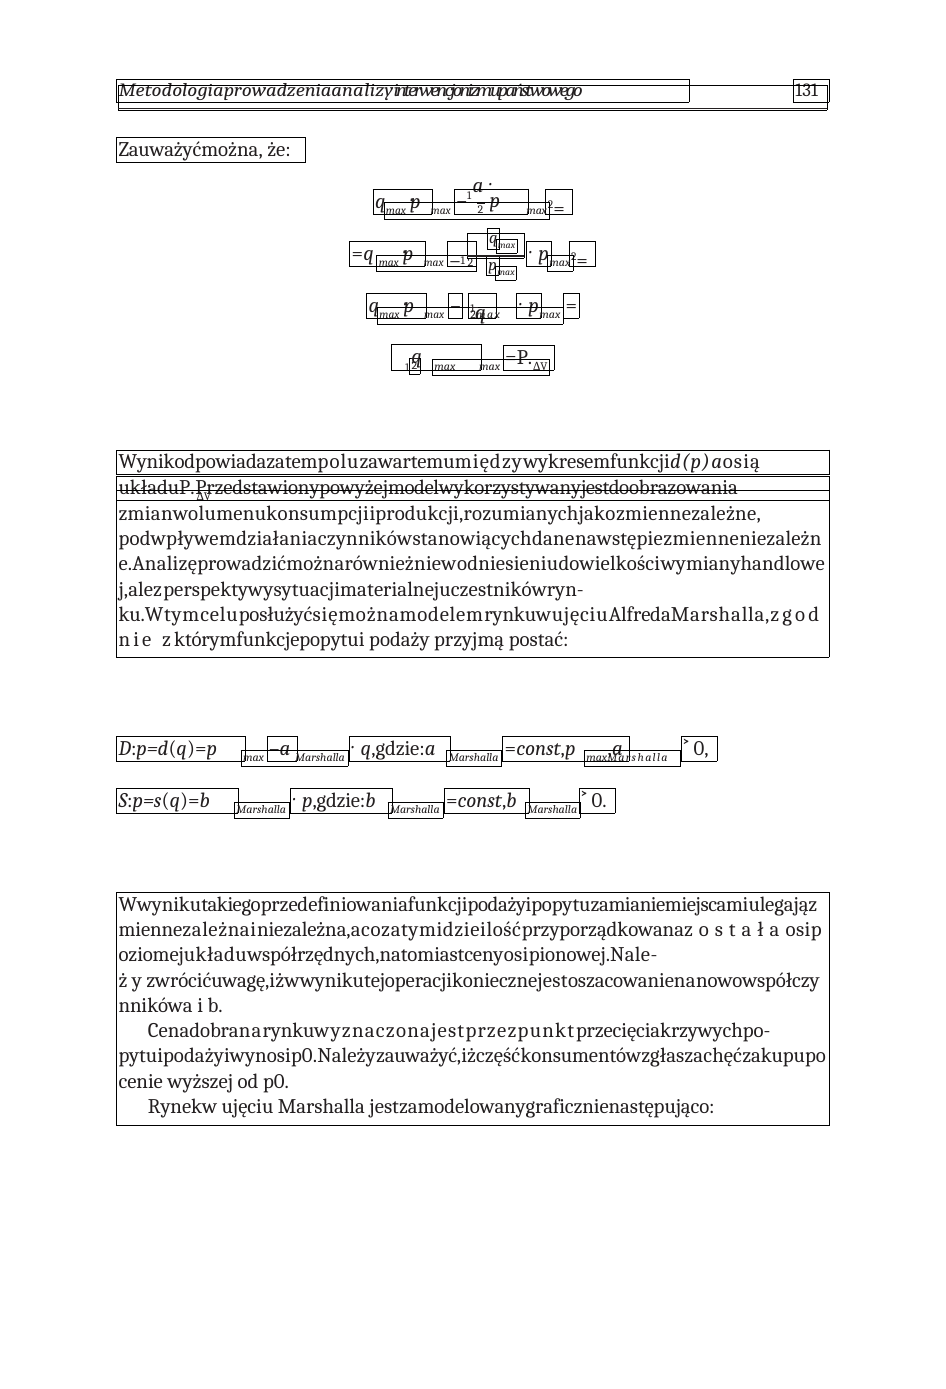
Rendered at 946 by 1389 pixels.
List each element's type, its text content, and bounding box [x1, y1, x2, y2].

list p [518, 294, 541, 307]
text –a [269, 737, 297, 750]
text q [489, 234, 499, 247]
text – [450, 294, 462, 307]
text Cenadobranarynkuwyznaczonajestprzezpunktprzecięciakrzywychpo-pytuipodażyiwynosip0.Należyzauważyć,iżczęśćkonsumentówzgłaszachęćzakupupo cenie wyższej od p0. [118, 1019, 827, 1093]
text Marshalla [448, 751, 501, 764]
text max max ΔV [434, 360, 549, 374]
text max max 2max max [379, 308, 562, 322]
text –1 [449, 242, 467, 255]
text –1a ·p [456, 190, 528, 202]
text S:p=s(q)=b [118, 789, 238, 812]
text max max 2 [378, 256, 476, 269]
text 2= [571, 242, 595, 265]
text [118, 80, 689, 85]
text układuP.Przedstawionypowyżejmodelwykorzystywanyjestdoobrazowania [118, 477, 829, 490]
text Zauważyćmożna, że: [118, 138, 305, 161]
text max [498, 240, 517, 251]
text Wynikodpowiadazatempoluzawartemumiędzywykresemfunkcjid(p)aosią [118, 451, 829, 473]
text zmianwolumenukonsumpcjiiprodukcji,rozumianychjakozmiennezależne, [118, 502, 829, 525]
list p,gdzie:b [292, 789, 392, 812]
text q ·p [368, 294, 426, 317]
text max [549, 256, 572, 269]
text 2= [548, 190, 572, 213]
text Metodologiaprowadzeniaanalizyinterwencjonizmupaństwowego [119, 86, 689, 101]
text Marshalla [236, 803, 289, 816]
text q ·p [375, 190, 432, 213]
text ˃ 0, [683, 737, 717, 760]
text max [497, 267, 516, 278]
text max max 2 max [386, 203, 549, 217]
text p [488, 259, 499, 272]
text 2 [411, 359, 420, 372]
text = [565, 294, 579, 317]
text 1q [470, 294, 496, 307]
text =P. [505, 346, 554, 369]
text 131 [795, 80, 829, 101]
text Marshalla [527, 803, 580, 816]
text ΔV [196, 491, 829, 502]
text D:p=d(q)=p [118, 737, 245, 760]
text Marshalla [390, 803, 443, 816]
text –1 [468, 242, 476, 255]
list p [528, 242, 551, 265]
text Wwynikutakiegoprzedefiniowaniafunkcjipodażyipopytuzamianiemiejscamiulegajązmiennezależnainiezależna,acozatymidzieilośćprzyporządkowanazostałaosipoziomejukładuwspółrzędnych,natomiastcenyosipionowej.Nale-żyzwrócićuwagę,iżwwynikutejoperacjikoniecznejestoszacowanienanowowspółczynnikówa i b. [118, 893, 827, 1017]
list q,gdzie:a [351, 737, 450, 760]
text podwpływemdziałaniaczynnikówstanowiącychdanenawstępiezmienneniezależne.Analizęprowadzićmożnarównieżniewodniesieniudowielkościwymianyhandlowej,alezperspektywysytuacjimaterialnejuczestnikówryn-ku.WtymceluposłużyćsięmożnamodelemrynkuwujęciuAlfredaMarshalla,zgodnie zktórymfunkcjepopytui podaży przyjmą postać: [118, 527, 827, 652]
text maxMarshalla [586, 751, 680, 764]
text =const,p ,a [504, 737, 629, 760]
text =const,b [446, 789, 529, 812]
text =q ·p [351, 242, 425, 265]
text max Marshalla [243, 751, 348, 764]
text [489, 229, 499, 233]
text Rynekw ujęciu Marshalla jestzamodelowanygraficznienastępująco: [148, 1095, 829, 1119]
text =1q ·p [393, 345, 481, 370]
text ˃ 0. [581, 789, 615, 812]
